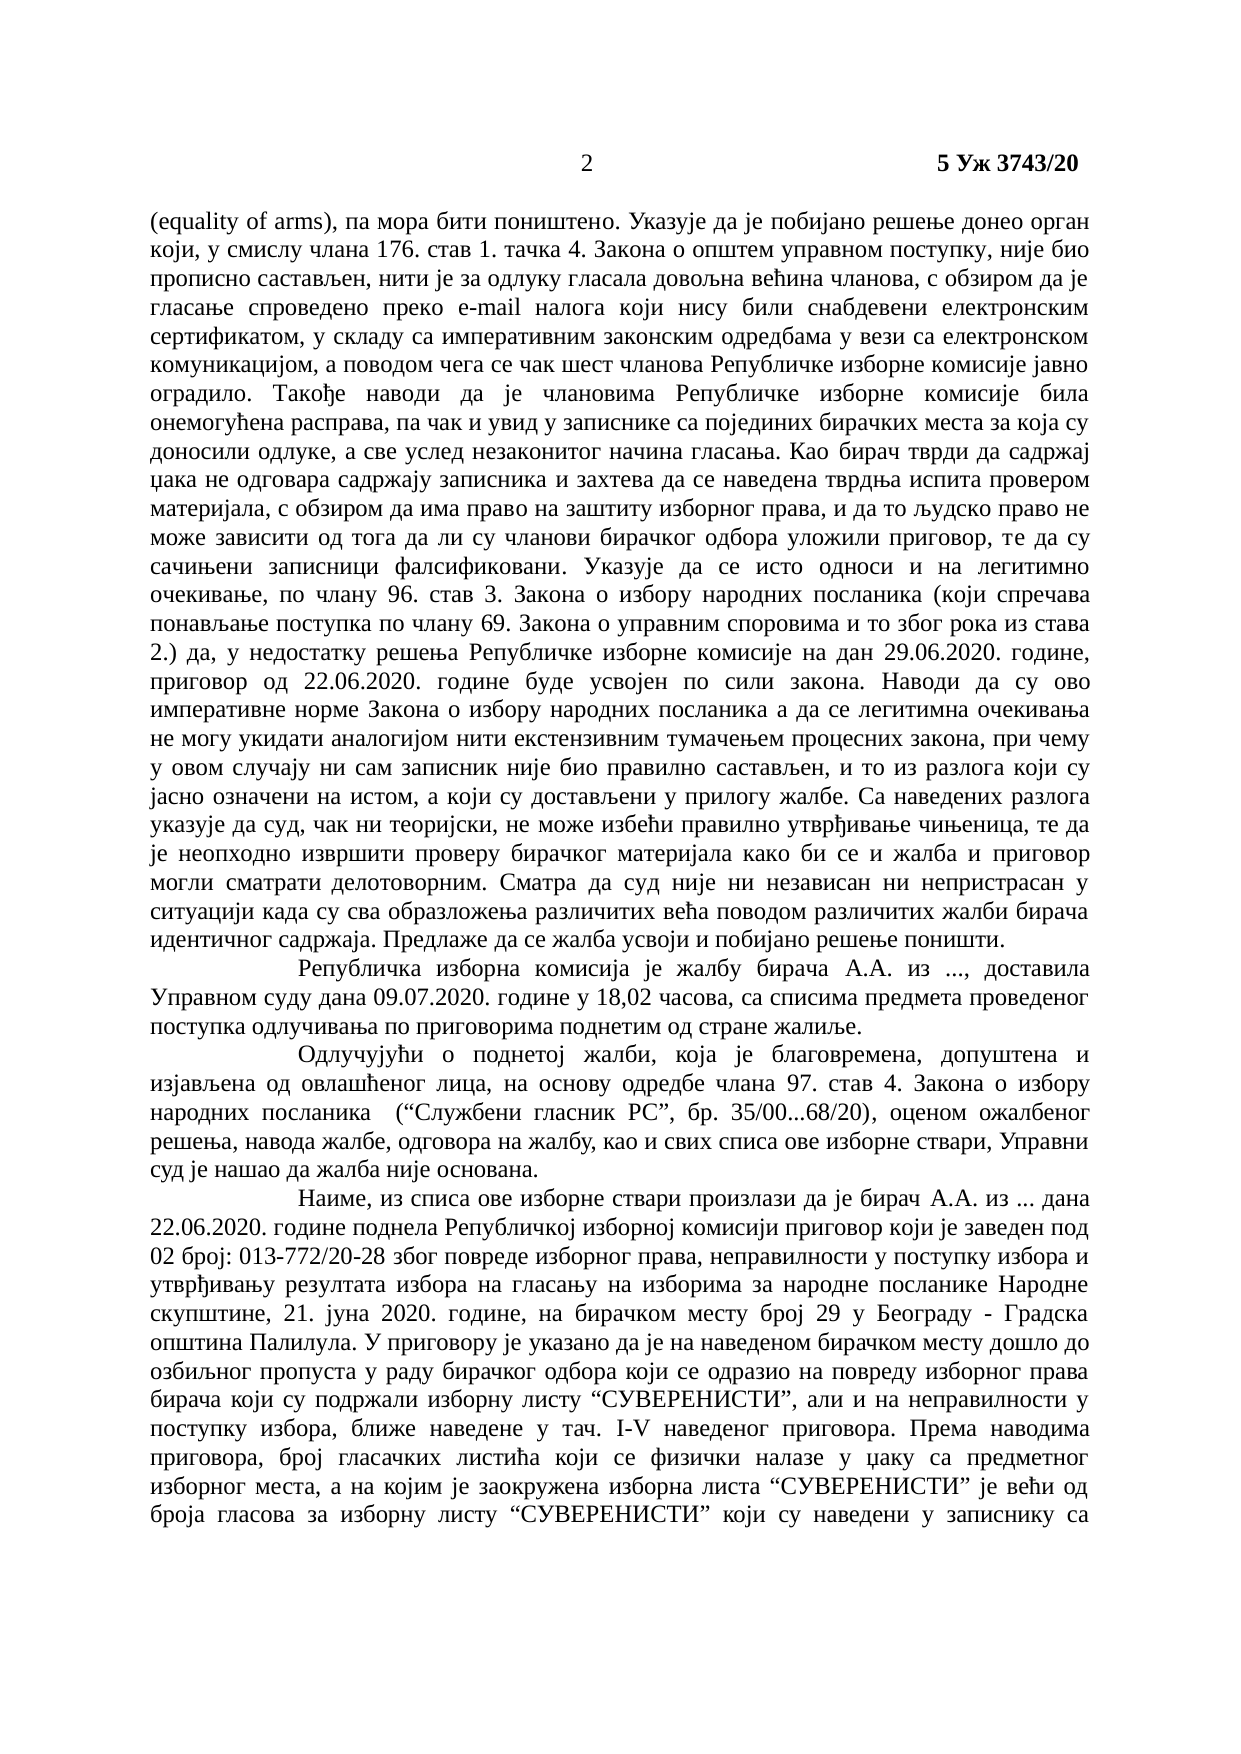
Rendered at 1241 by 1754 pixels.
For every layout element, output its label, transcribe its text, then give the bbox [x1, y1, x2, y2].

text Одлучујући о поднетој жалби, која је благовремена, допуштена и изјављена од овлашћеног лица, на основу одредбе члана 97. став 4. Закона о избору народних посланика (“Службени гласник РС”, бр. 35/00...68/20), оценом ожалбеног решења, навода жалбе, одговора на жалбу, као и свих списа ове изборне ствари, Управни суд је нашао да жалба није основана. [150, 1039, 1090, 1183]
text Републичка изборна комисија је жалбу бирача A.A. из ..., доставила Управном суду дана 09.07.2020. године у 18,02 часова, са списима предмета проведеног поступка одлучивања по приговорима поднетим од стране жалиље. [150, 953, 1090, 1039]
text Наиме, из списа ове изборне ствари произлази да је бирач A.A. из ... дана 22.06.2020. године поднела Републичкој изборној комисији приговор који је заведен под 02 број: 013-772/20-28 због повреде изборног права, неправилности у поступку избора и утврђивању резултата избора на гласању на изборима за народне посланике Народне скупштине, 21. јуна 2020. године, на бирачком месту број 29 у Београду - Градска општина Палилула. У приговору је указано да је на наведеном бирачком месту дошло до озбиљног пропуста у раду бирачког одбора који се одразио на повреду изборног права бирача који су подржали изборну листу “СУВЕРЕНИСТИ”, али и на неправилности у поступку избора, ближе наведене у тач. I-V наведеног приговора. Према наводима приговора, број гласачких листића који се физички налазе у џаку са предметног изборног места, а на којим је заокружена изборна листа “СУВЕРЕНИСТИ” је већи од броја гласова за изборну листу “СУВЕРЕНИСТИ” који су наведени у записнику са [150, 1183, 1090, 1528]
text (equality of arms), па мора бити поништено. Указује да је побијано решење донео орган који, у смислу члана 176. став 1. тачка 4. Закона о општем управном поступку, није био прописно састављен, нити је за одлуку гласала довољна већина чланова, с обзиром да је гласање спроведено преко e-mail налога који нису били снабдевени електронским сертификатом, у складу са императивним законским одредбама у вези са електронском комуникацијом, а поводом чега се чак шест чланова Републичке изборне комисије јавно оградило. Такође наводи да је члановима Републичке изборне комисије била онемогућена расправа, па чак и увид у записнике са појединих бирачких места за која су доносили одлуке, а све услед незаконитог начина гласања. Као бирач тврди да садржај џака не одговара садржају записника и захтева да се наведена тврдња испита провером материјала, с обзиром да има право на заштиту изборног права, и да то људско право не може зависити од тога да ли су чланови бирачког одбора уложили приговор, те да су сачињени записници фалсификовани. Указује да се исто односи и на легитимно очекивање, по члану 96. став 3. Закона о избору народних посланика (који спречава понављање поступка по члану 69. Закона о управним споровима и то због рока из става 2.) да, у недостатку решења Републичке изборне комисије на дан 29.06.2020. године, приговор од 22.06.2020. године буде усвојен по сили закона. Наводи да су ово императивне норме Закона о избору народних посланика а да се легитимна очекивања не могу укидати аналогијом нити екстензивним тумачењем процесних закона, при чему у овом случају ни сам записник није био правилно састављен, и то из разлога који су јасно означени на истом, а који су достављени у прилогу жалбе. Са наведених разлога указује да суд, чак ни теоријски, не може избећи правилно утврђивање чињеница, те да је неопходно извршити проверу бирачког материјала како би се и жалба и приговор могли сматрати делотоворним. Сматра да суд није ни независан ни непристрасан у ситуацији када су сва образложења различитих већа поводом различитих жалби бирача идентичног садржаја. Предлаже да се жалба усвоји и побијано решење поништи. [150, 206, 1090, 953]
